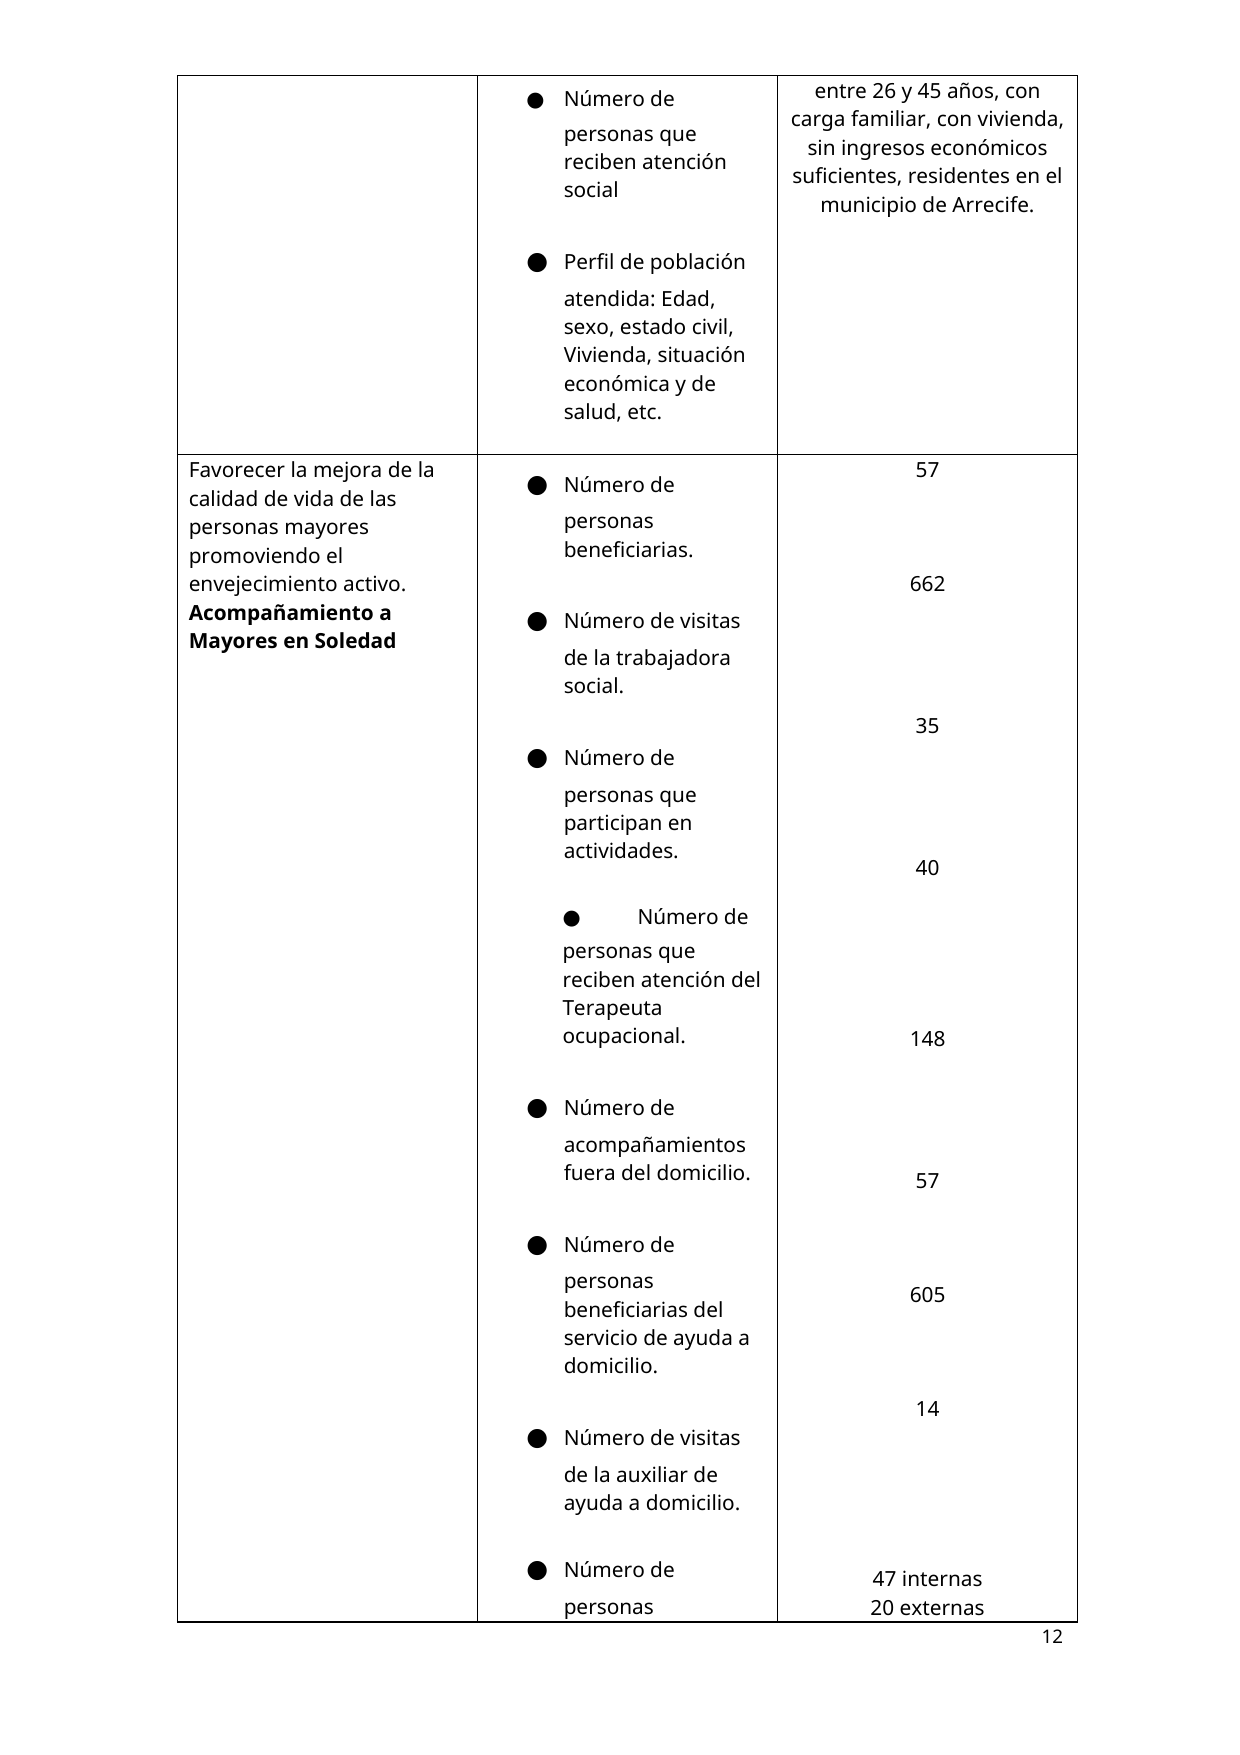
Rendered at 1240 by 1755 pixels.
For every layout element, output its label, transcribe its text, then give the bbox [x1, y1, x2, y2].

table_cell Número de unidades familiares acogidas en el servicio. Número total de beneficiarios. Número de unidades familiares con menores a cargo. Número total de menores beneficiarios. Número de entregas de alimentos. Número de reuniones de coordinación. Número de unidades familiares con las que se establece PTIF Número de intervenciones sociales Número de personas que reciben atención social Perfil de población atendida: Edad, sexo, estado civil, Vivienda, situación económica y de salud, etc. [478, 76, 777, 454]
table_cell Número de personas beneficiarias. Número de visitas de la trabajadora social. Número de personas que participan en actividades. Número de personas que reciben atención del Terapeuta ocupacional. Número de acompañamientos fuera del domicilio. Número de personas beneficiarias del servicio de ayuda a domicilio. Número de visitas de la auxiliar de ayuda a domicilio. Número de personas [478, 455, 777, 1621]
table_cell 57 662 35 40 148 57 605 14 47 internas 20 externas [778, 455, 1077, 1621]
table_cell [178, 76, 477, 454]
table_cell entre 26 y 45 años, con carga familiar, con vivienda, sin ingresos económicos suficientes, residentes en el municipio de Arrecife. [778, 76, 1077, 454]
table_cell Favorecer la mejora de la calidad de vida de las personas mayores promoviendo el envejecimiento activo. Acompañamiento a Mayores en Soledad [178, 455, 477, 1621]
